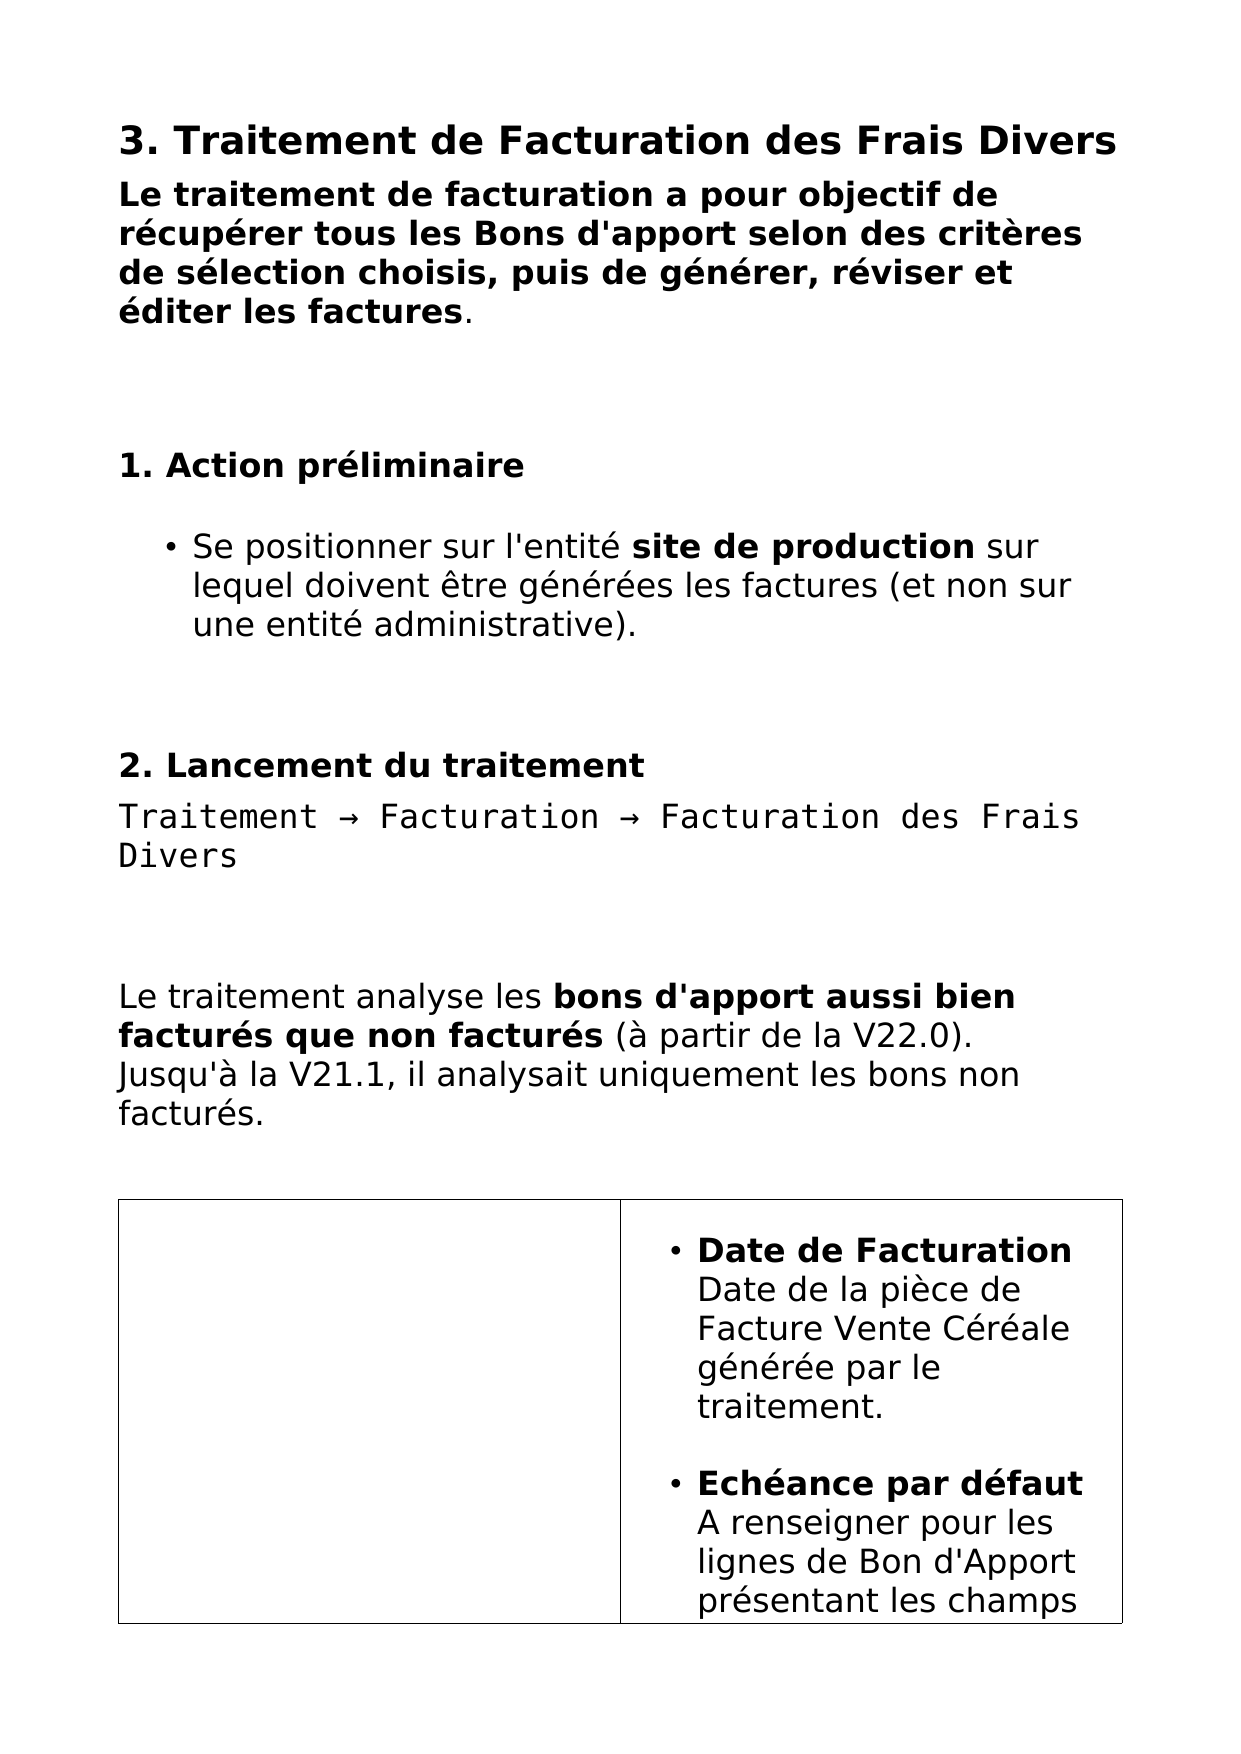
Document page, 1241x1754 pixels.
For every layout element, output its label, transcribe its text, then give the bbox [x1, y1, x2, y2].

text Le traitement analyse les bons d'apport aussi bien facturés que non facturés (à partir de la V22.0). Jusqu'à la V21.1, il analysait uniquement les bons non facturés. [118, 978, 1122, 1172]
list Se positionner sur l'entité site de production sur lequel doivent être générées les factures (et non sur une entité administrative). [177, 527, 1122, 722]
subtitle 3. Traitement de Facturation des Frais Divers [118, 118, 1122, 163]
subtitle 2. Lancement du traitement [118, 747, 1122, 785]
text Traitement → Facturation → Facturation des Frais Divers [118, 798, 1122, 876]
text Le traitement de facturation a pour objectif de récupérer tous les Bons d'apport selon des critères de sélection choisis, puis de générer, réviser et éditer les factures. [118, 176, 1122, 409]
table_header [119, 1200, 620, 1623]
subtitle 1. Action préliminaire [118, 446, 1122, 485]
table_header Date de Facturation Date de la pièce de Facture Vente Céréale générée par le traitement. Echéance par défaut A renseigner pour les lignes de Bon d'Apport présentant les champs date d’échéance et type d’échéance vides. Si ce champ n’est pas renseigné, la date d’échéance sera égale à la date de la facture. Date de Livraison mini et maxi Pour facturer les Bons d'apport effectuées entre ces deux dates de livraisons. Groupe article, Campagne, Article, Articles Frais, Types de tiers, Tiers, Base Prix Critères de filtres supplémentaires pour affiner le traitement de facturation. Ignorer les normaux, Ignorer les dépôts, … ,Ignorer les reprises Cocher les types de Stockage à exclure du traitement de facturation. Ignorer si contrat en origine si coché alors tous les bons de réception, affectés à des contrats d’achats, seront ignorés. Complémenté Filtre sur les bons d'apport complémentés, non complémentés (facturés ou non) ou les deux. (A partir de V22.0) Commentaire préchargé Commentaires apparaissant dans l'édition de la facture à terme en dessous du “Code tiers - Date de pièce” et faisant appel à un commentaire créé dans la table des commentaires. Commentaire libre Commentaires apparaissant dans l'édition de la facture à terme en dessous du “Code tiers - Date de pièce”. Saisir dans ce champ le commentaire à afficher. [621, 1200, 1122, 1623]
